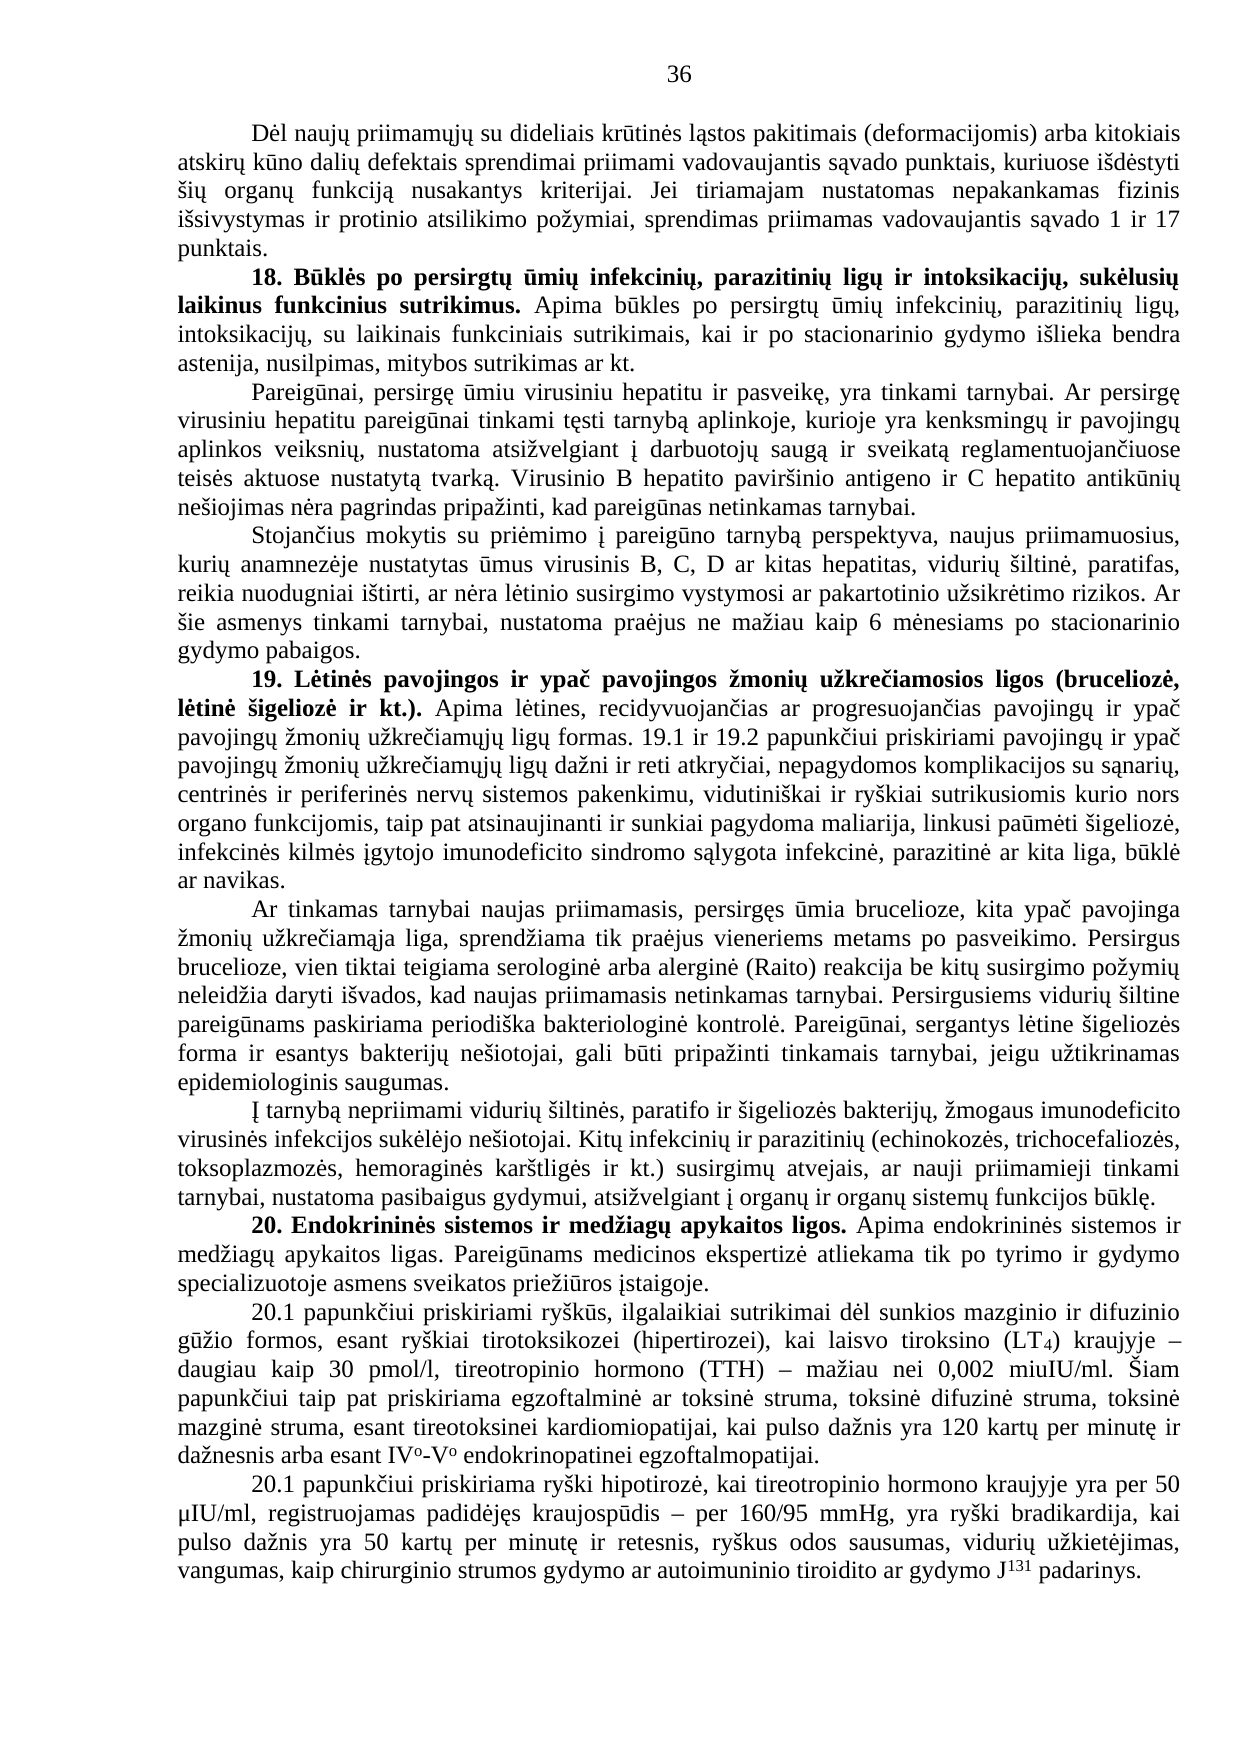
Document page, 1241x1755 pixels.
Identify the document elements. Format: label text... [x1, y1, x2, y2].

text Stojančius mokytis su priėmimo į pareigūno tarnybą perspektyva, naujus priimamuosius, kurių anamnezėje nustatytas ūmus virusinis B, C, D ar kitas hepatitas, vidurių šiltinė, paratifas, reikia nuodugniai ištirti, ar nėra lėtinio susirgimo vystymosi ar pakartotinio užsikrėtimo rizikos. Ar šie asmenys tinkami tarnybai, nustatoma praėjus ne mažiau kaip 6 mėnesiams po stacionarinio gydymo pabaigos. [177, 521, 1181, 664]
text 20.1 papunkčiui priskiriama ryški hipotirozė, kai tireotropinio hormono kraujyje yra per 50 μIU/ml, registruojamas padidėjęs kraujospūdis – per 160/95 mmHg, yra ryški bradikardija, kai pulso dažnis yra 50 kartų per minutę ir retesnis, ryškus odos sausumas, vidurių užkietėjimas, vangumas, kaip chirurginio strumos gydymo ar autoimuninio tiroidito ar gydymo J131 padarinys. [177, 1469, 1181, 1584]
text 20. Endokrininės sistemos ir medžiagų apykaitos ligos. Apima endokrininės sistemos ir medžiagų apykaitos ligas. Pareigūnams medicinos ekspertizė atliekama tik po tyrimo ir gydymo specializuotoje asmens sveikatos priežiūros įstaigoje. [177, 1211, 1181, 1297]
text 19. Lėtinės pavojingos ir ypač pavojingos žmonių užkrečiamosios ligos (bruceliozė, lėtinė šigeliozė ir kt.). Apima lėtines, recidyvuojančias ar progresuojančias pavojingų ir ypač pavojingų žmonių užkrečiamųjų ligų formas. 19.1 ir 19.2 papunkčiui priskiriami pavojingų ir ypač pavojingų žmonių užkrečiamųjų ligų dažni ir reti atkryčiai, nepagydomos komplikacijos su sąnarių, centrinės ir periferinės nervų sistemos pakenkimu, vidutiniškai ir ryškiai sutrikusiomis kurio nors organo funkcijomis, taip pat atsinaujinanti ir sunkiai pagydoma maliarija, linkusi paūmėti šigeliozė, infekcinės kilmės įgytojo imunodeficito sindromo sąlygota infekcinė, parazitinė ar kita liga, būklė ar navikas. [177, 664, 1181, 894]
text Ar tinkamas tarnybai naujas priimamasis, persirgęs ūmia brucelioze, kita ypač pavojinga žmonių užkrečiamąja liga, sprendžiama tik praėjus vieneriems metams po pasveikimo. Persirgus brucelioze, vien tiktai teigiama serologinė arba alerginė (Raito) reakcija be kitų susirgimo požymių neleidžia daryti išvados, kad naujas priimamasis netinkamas tarnybai. Persirgusiems vidurių šiltine pareigūnams paskiriama periodiška bakteriologinė kontrolė. Pareigūnai, sergantys lėtine šigeliozės forma ir esantys bakterijų nešiotojai, gali būti pripažinti tinkamais tarnybai, jeigu užtikrinamas epidemiologinis saugumas. [177, 894, 1181, 1096]
text Į tarnybą nepriimami vidurių šiltinės, paratifo ir šigeliozės bakterijų, žmogaus imunodeficito virusinės infekcijos sukėlėjo nešiotojai. Kitų infekcinių ir parazitinių (echinokozės, trichocefaliozės, toksoplazmozės, hemoraginės karštligės ir kt.) susirgimų atvejais, ar nauji priimamieji tinkami tarnybai, nustatoma pasibaigus gydymui, atsižvelgiant į organų ir organų sistemų funkcijos būklę. [177, 1096, 1181, 1211]
text Dėl naujų priimamųjų su dideliais krūtinės ląstos pakitimais (deformacijomis) arba kitokiais atskirų kūno dalių defektais sprendimai priimami vadovaujantis sąvado punktais, kuriuose išdėstyti šių organų funkciją nusakantys kriterijai. Jei tiriamajam nustatomas nepakankamas fizinis išsivystymas ir protinio atsilikimo požymiai, sprendimas priimamas vadovaujantis sąvado 1 ir 17 punktais. [177, 118, 1181, 262]
text 18. Būklės po persirgtų ūmių infekcinių, parazitinių ligų ir intoksikacijų, sukėlusių laikinus funkcinius sutrikimus. Apima būkles po persirgtų ūmių infekcinių, parazitinių ligų, intoksikacijų, su laikinais funkciniais sutrikimais, kai ir po stacionarinio gydymo išlieka bendra astenija, nusilpimas, mitybos sutrikimas ar kt. [177, 262, 1181, 377]
text 20.1 papunkčiui priskiriami ryškūs, ilgalaikiai sutrikimai dėl sunkios mazginio ir difuzinio gūžio formos, esant ryškiai tirotoksikozei (hipertirozei), kai laisvo tiroksino (LT4) kraujyje – daugiau kaip 30 pmol/l, tireotropinio hormono (TTH) – mažiau nei 0,002 miuIU/ml. Šiam papunkčiui taip pat priskiriama egzoftalminė ar toksinė struma, toksinė difuzinė struma, toksinė mazginė struma, esant tireotoksinei kardiomiopatijai, kai pulso dažnis yra 120 kartų per minutę ir dažnesnis arba esant IVo-Vo endokrinopatinei egzoftalmopatijai. [177, 1297, 1181, 1469]
text Pareigūnai, persirgę ūmiu virusiniu hepatitu ir pasveikę, yra tinkami tarnybai. Ar persirgę virusiniu hepatitu pareigūnai tinkami tęsti tarnybą aplinkoje, kurioje yra kenksmingų ir pavojingų aplinkos veiksnių, nustatoma atsižvelgiant į darbuotojų saugą ir sveikatą reglamentuojančiuose teisės aktuose nustatytą tvarką. Virusinio B hepatito paviršinio antigeno ir C hepatito antikūnių nešiojimas nėra pagrindas pripažinti, kad pareigūnas netinkamas tarnybai. [177, 377, 1181, 521]
